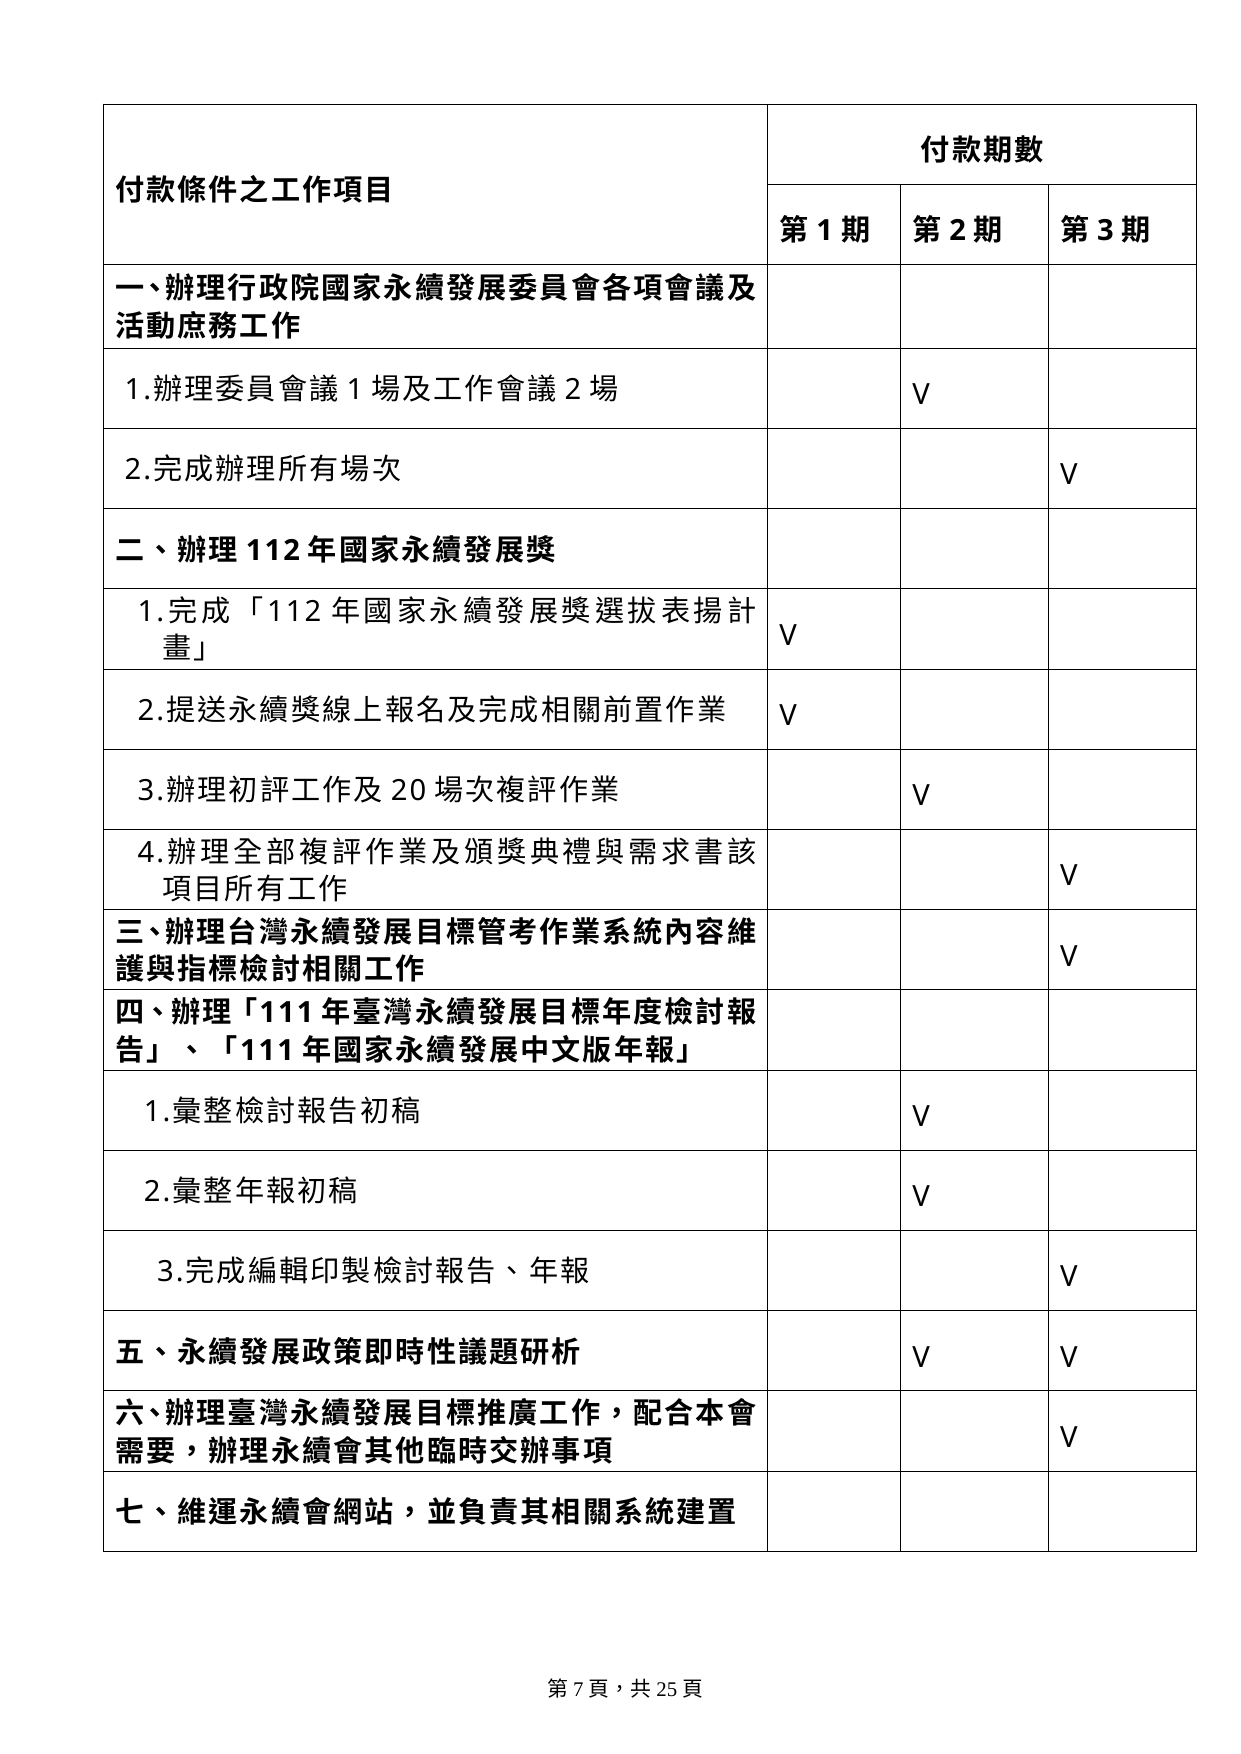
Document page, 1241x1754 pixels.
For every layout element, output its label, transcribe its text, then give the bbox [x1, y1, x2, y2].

table_cell [768, 990, 900, 1069]
table_cell [901, 830, 1048, 909]
table_cell 1.辦理委員會議1場及工作會議2場 [104, 349, 767, 428]
table_cell [901, 1472, 1048, 1551]
table_cell 1.完成「112年國家永續發展獎選拔表揚計畫」 [104, 589, 767, 668]
table_cell [901, 265, 1048, 348]
table_cell 3.辦理初評工作及20場次複評作業 [104, 750, 767, 829]
table_cell [768, 1231, 900, 1310]
table_cell [1049, 1151, 1196, 1230]
table_cell [768, 1311, 900, 1390]
table_cell V [1049, 1231, 1196, 1310]
table_cell [768, 429, 900, 508]
table_cell [1049, 670, 1196, 749]
table_cell [901, 990, 1048, 1069]
table_cell [1049, 990, 1196, 1069]
table_cell V [1049, 1391, 1196, 1471]
table_cell [1049, 349, 1196, 428]
table_cell V [768, 589, 900, 668]
table_cell [901, 910, 1048, 989]
table_cell [768, 830, 900, 909]
table_cell V [1049, 910, 1196, 989]
table_cell [1049, 750, 1196, 829]
table_cell [768, 509, 900, 588]
table_cell 一、辦理行政院國家永續發展委員會各項會議及活動庶務工作 [104, 265, 767, 348]
table_cell [901, 670, 1048, 749]
table_cell V [1049, 830, 1196, 909]
table_cell [1049, 1472, 1196, 1551]
table_cell [768, 265, 900, 348]
table_cell [1049, 1071, 1196, 1150]
table_cell [768, 910, 900, 989]
table_cell [901, 429, 1048, 508]
table_cell 2.完成辦理所有場次 [104, 429, 767, 508]
table_cell 2.提送永續獎線上報名及完成相關前置作業 [104, 670, 767, 749]
table_cell 第2期 [901, 185, 1048, 264]
table_cell [901, 1231, 1048, 1310]
table_cell 七、維運永續會網站，並負責其相關系統建置 [104, 1472, 767, 1551]
table_cell [901, 1391, 1048, 1471]
table_cell 六、辦理臺灣永續發展目標推廣工作，配合本會需要，辦理永續會其他臨時交辦事項 [104, 1391, 767, 1471]
table_cell [1049, 265, 1196, 348]
table_cell 三、辦理台灣永續發展目標管考作業系統內容維護與指標檢討相關工作 [104, 910, 767, 989]
table_cell [768, 1472, 900, 1551]
table_cell [768, 1151, 900, 1230]
table_cell 3.完成編輯印製檢討報告、年報 [104, 1231, 767, 1310]
table_cell 1.彙整檢討報告初稿 [104, 1071, 767, 1150]
table_cell [768, 1391, 900, 1471]
table_cell V [901, 750, 1048, 829]
table_cell [768, 1071, 900, 1150]
table_cell 4.辦理全部複評作業及頒獎典禮與需求書該項目所有工作 [104, 830, 767, 909]
table_cell [901, 509, 1048, 588]
table_cell 五、永續發展政策即時性議題研析 [104, 1311, 767, 1390]
table_cell 第3期 [1049, 185, 1196, 264]
table_header 付款條件之工作項目 [104, 105, 767, 264]
table_cell V [901, 1311, 1048, 1390]
table_cell V [901, 1151, 1048, 1230]
table_cell [768, 750, 900, 829]
table_cell 第1期 [768, 185, 900, 264]
table_cell V [901, 349, 1048, 428]
table_cell V [901, 1071, 1048, 1150]
table_cell 四、辦理「111年臺灣永續發展目標年度檢討報告」、「111年國家永續發展中文版年報」 [104, 990, 767, 1069]
table_cell 二、辦理112年國家永續發展獎 [104, 509, 767, 588]
table_cell [1049, 589, 1196, 668]
table_cell V [1049, 1311, 1196, 1390]
table_cell V [1049, 429, 1196, 508]
table_cell [768, 349, 900, 428]
table_cell V [768, 670, 900, 749]
table_cell [1049, 509, 1196, 588]
table_cell [901, 589, 1048, 668]
table_cell 2.彙整年報初稿 [104, 1151, 767, 1230]
table_header 付款期數 [768, 105, 1196, 184]
